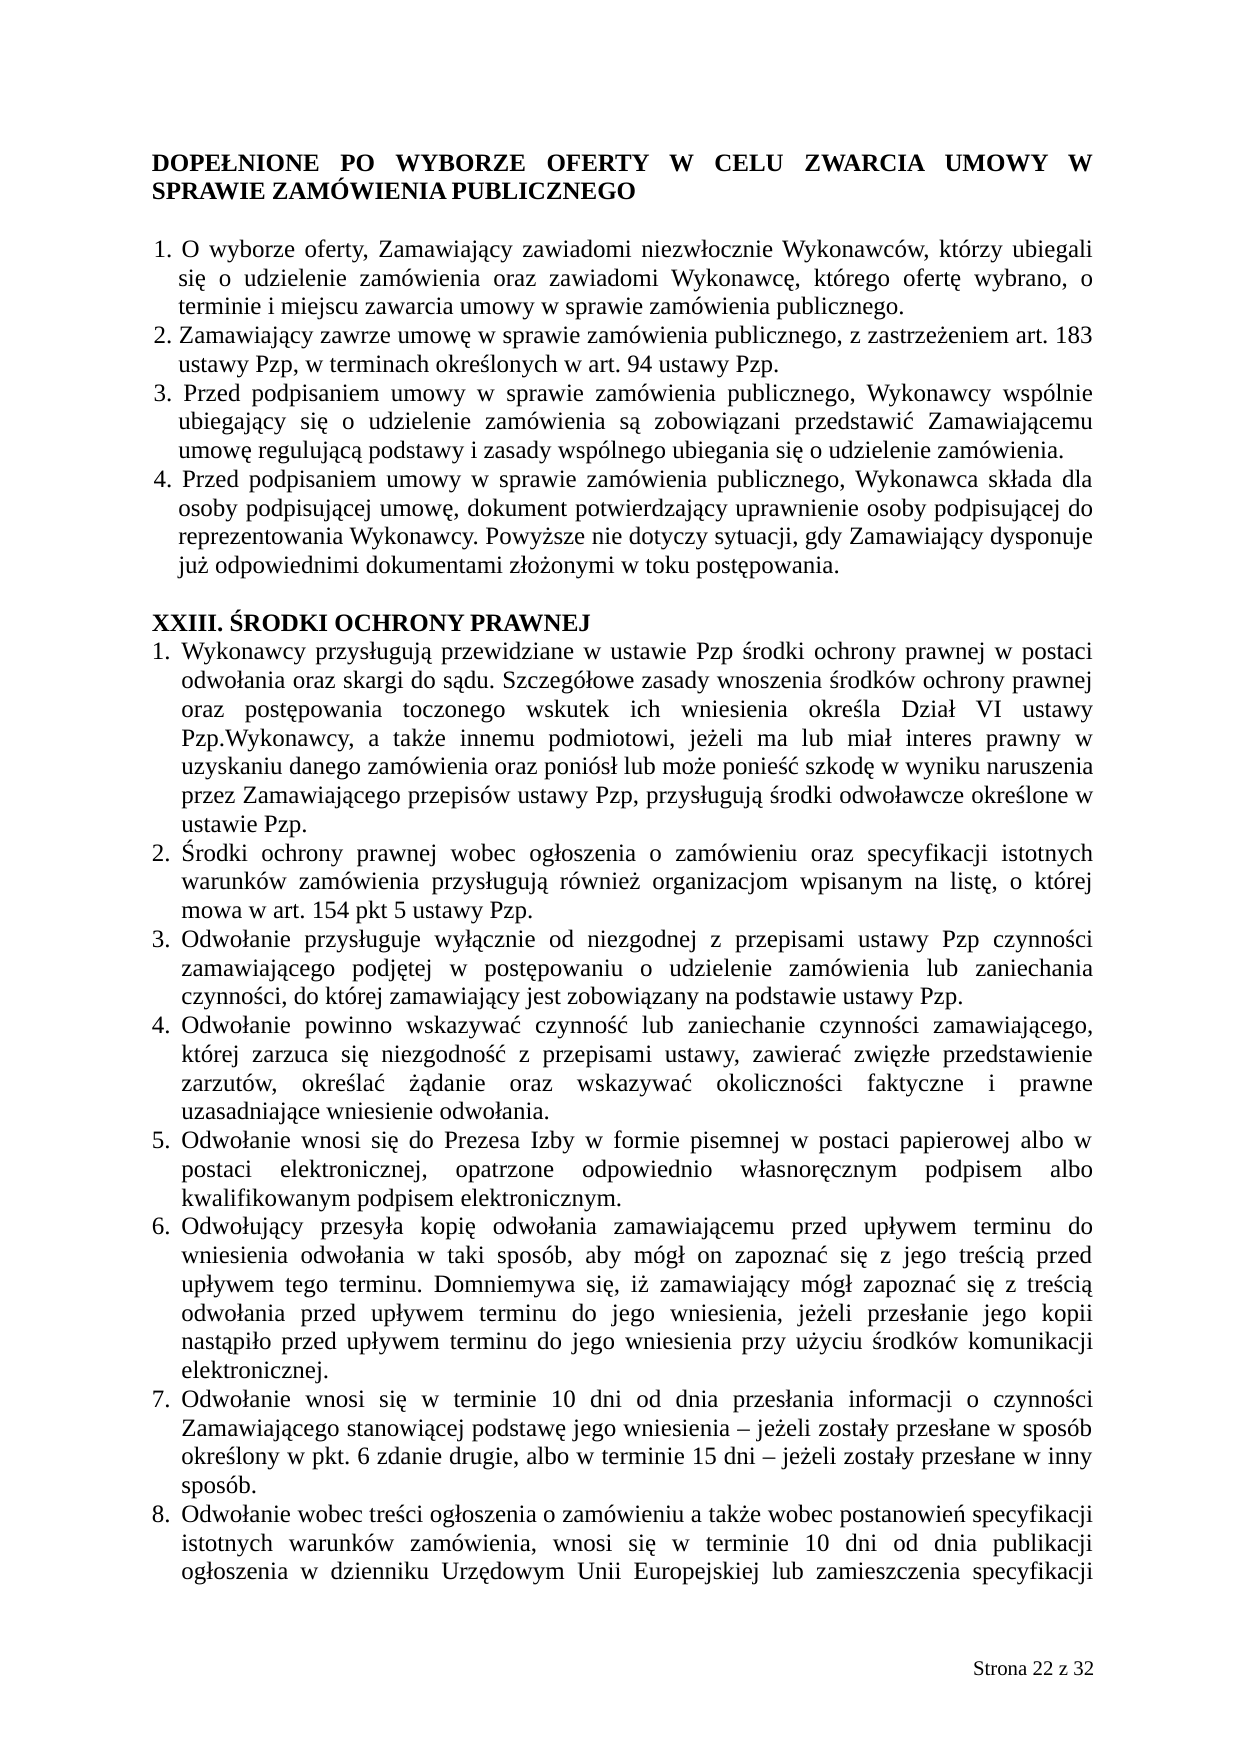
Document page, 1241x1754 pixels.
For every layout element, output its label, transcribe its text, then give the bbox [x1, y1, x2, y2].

text 3. Przed podpisaniem umowy w sprawie zamówienia publicznego, Wykonawcy wspólnie ubiegający się o udzielenie zamówienia są zobowiązani przedstawić Zamawiającemu umowę regulującą podstawy i zasady wspólnego ubiegania się o udzielenie zamówienia. [153, 378, 1094, 464]
list Środki ochrony prawnej wobec ogłoszenia o zamówieniu oraz specyfikacji istotnych warunków zamówienia przysługują również organizacjom wpisanym na listę, o której mowa w art. 154 pkt 5 ustawy Pzp. [152, 838, 1094, 924]
text 1. O wyborze oferty, Zamawiający zawiadomi niezwłocznie Wykonawców, którzy ubiegali się o udzielenie zamówienia oraz zawiadomi Wykonawcę, którego ofertę wybrano, o terminie i miejscu zawarcia umowy w sprawie zamówienia publicznego. [153, 234, 1094, 320]
text DOPEŁNIONE PO WYBORZE OFERTY W CELU ZWARCIA UMOWY W SPRAWIE ZAMÓWIENIA PUBLICZNEGO [152, 148, 1094, 205]
list Odwołujący przesyła kopię odwołania zamawiającemu przed upływem terminu do wniesienia odwołania w taki sposób, aby mógł on zapoznać się z jego treścią przed upływem tego terminu. Domniemywa się, iż zamawiający mógł zapoznać się z treścią odwołania przed upływem terminu do jego wniesienia, jeżeli przesłanie jego kopii nastąpiło przed upływem terminu do jego wniesienia przy użyciu środków komunikacji elektronicznej. [152, 1211, 1094, 1384]
list Odwołanie powinno wskazywać czynność lub zaniechanie czynności zamawiającego, której zarzuca się niezgodność z przepisami ustawy, zawierać zwięzłe przedstawienie zarzutów, określać żądanie oraz wskazywać okoliczności faktyczne i prawne uzasadniające wniesienie odwołania. [152, 1010, 1094, 1125]
list Odwołanie wobec treści ogłoszenia o zamówieniu a także wobec postanowień specyfikacji istotnych warunków zamówienia, wnosi się w terminie 10 dni od dnia publikacji ogłoszenia w dzienniku Urzędowym Unii Europejskiej lub zamieszczenia specyfikacji [152, 1499, 1094, 1585]
list Odwołanie przysługuje wyłącznie od niezgodnej z przepisami ustawy Pzp czynności zamawiającego podjętej w postępowaniu o udzielenie zamówienia lub zaniechania czynności, do której zamawiający jest zobowiązany na podstawie ustawy Pzp. [152, 924, 1094, 1010]
list Odwołanie wnosi się do Prezesa Izby w formie pisemnej w postaci papierowej albo w postaci elektronicznej, opatrzone odpowiednio własnoręcznym podpisem albo kwalifikowanym podpisem elektronicznym. [152, 1125, 1094, 1211]
list Odwołanie wnosi się w terminie 10 dni od dnia przesłania informacji o czynności Zamawiającego stanowiącej podstawę jego wniesienia – jeżeli zostały przesłane w sposób określony w pkt. 6 zdanie drugie, albo w terminie 15 dni – jeżeli zostały przesłane w inny sposób. [152, 1384, 1094, 1499]
text 2. Zamawiający zawrze umowę w sprawie zamówienia publicznego, z zastrzeżeniem art. 183 ustawy Pzp, w terminach określonych w art. 94 ustawy Pzp. [153, 320, 1094, 378]
text 4. Przed podpisaniem umowy w sprawie zamówienia publicznego, Wykonawca składa dla osoby podpisującej umowę, dokument potwierdzający uprawnienie osoby podpisującej do reprezentowania Wykonawcy. Powyższe nie dotyczy sytuacji, gdy Zamawiający dysponuje już odpowiednimi dokumentami złożonymi w toku postępowania. [153, 464, 1094, 579]
text XXIII. ŚRODKI OCHRONY PRAWNEJ [152, 608, 1094, 636]
list Wykonawcy przysługują przewidziane w ustawie Pzp środki ochrony prawnej w postaci odwołania oraz skargi do sądu. Szczegółowe zasady wnoszenia środków ochrony prawnej oraz postępowania toczonego wskutek ich wniesienia określa Dział VI ustawy Pzp.Wykonawcy, a także innemu podmiotowi, jeżeli ma lub miał interes prawny w uzyskaniu danego zamówienia oraz poniósł lub może ponieść szkodę w wyniku naruszenia przez Zamawiającego przepisów ustawy Pzp, przysługują środki odwoławcze określone w ustawie Pzp. [152, 636, 1094, 838]
